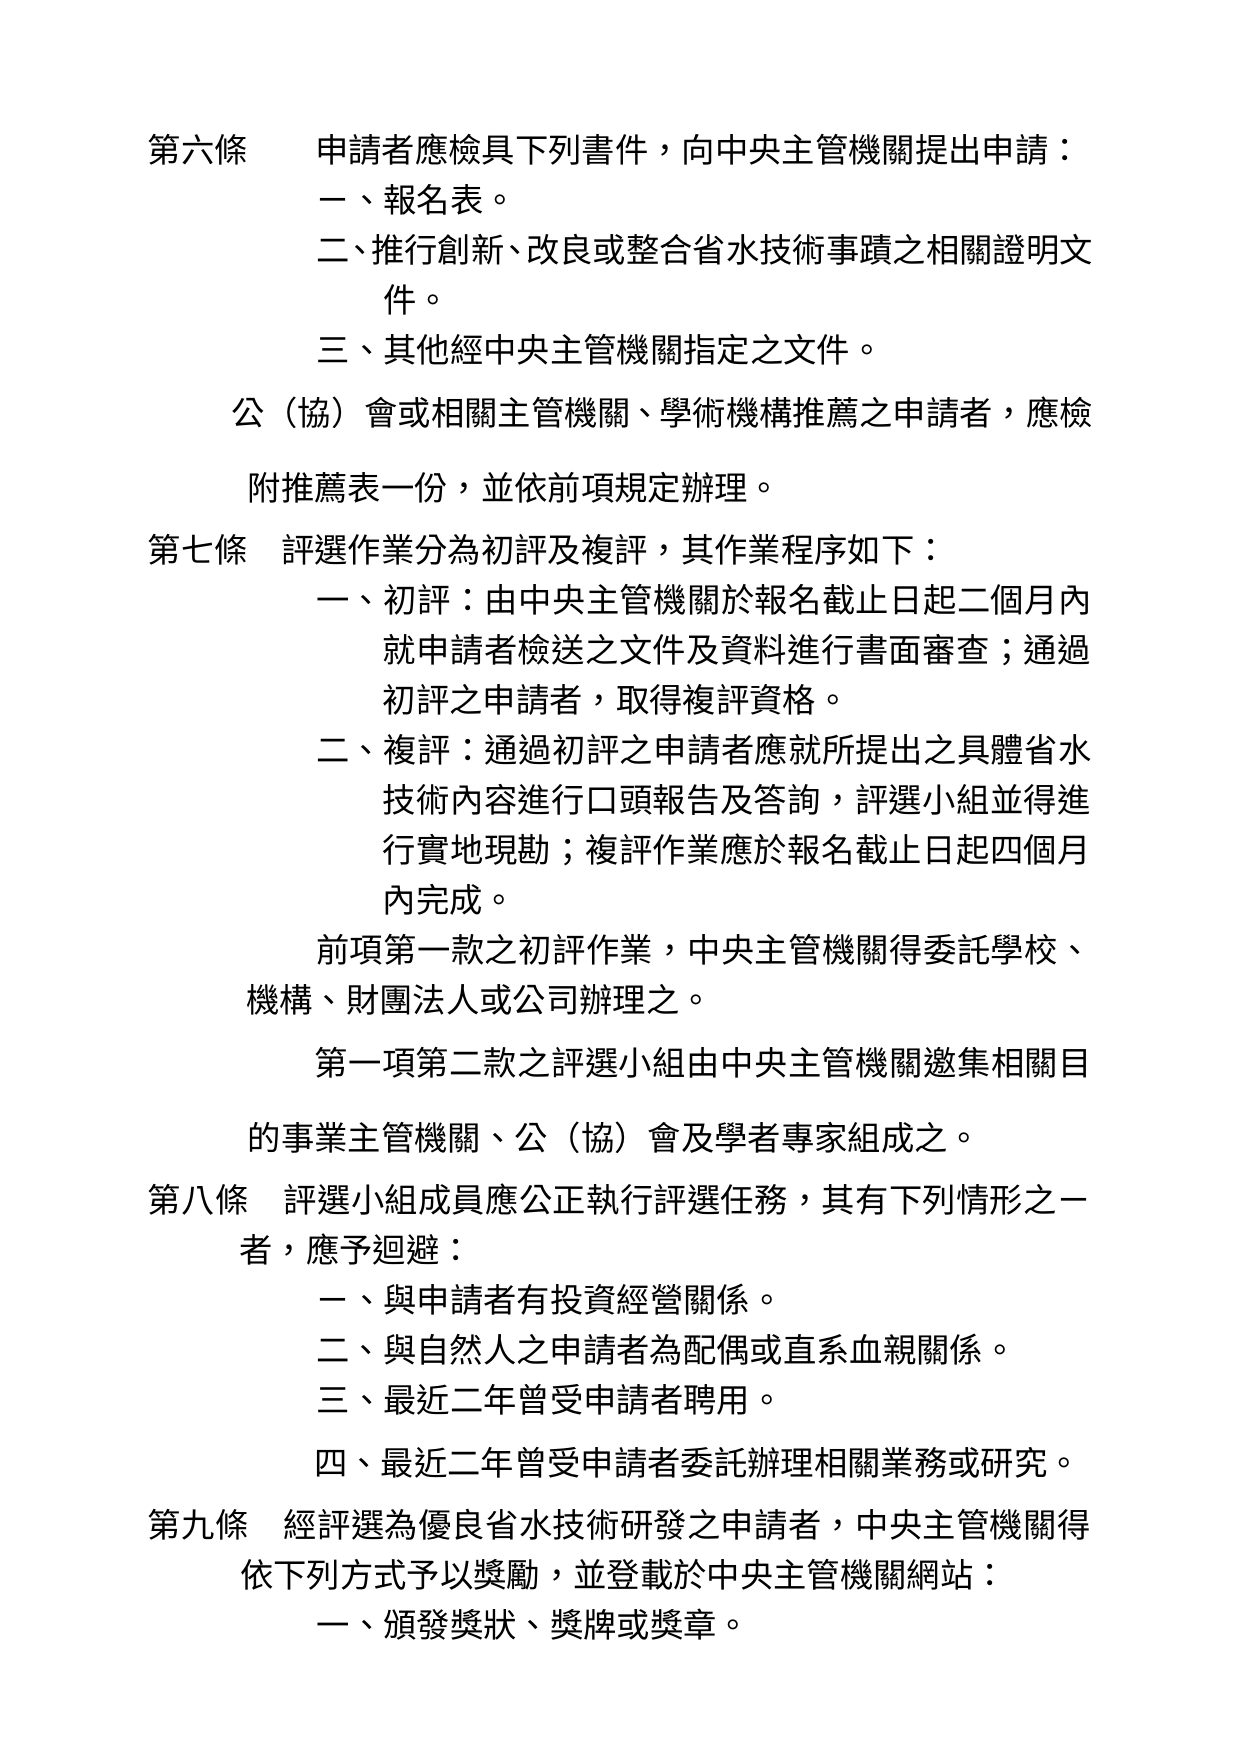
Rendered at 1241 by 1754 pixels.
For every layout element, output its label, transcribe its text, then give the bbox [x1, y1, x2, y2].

text 一、頒發獎狀、獎牌或獎章。 [230, 1598, 1092, 1648]
text 三、最近二年曾受申請者聘用。 [230, 1373, 1092, 1423]
text 公（協）會或相關主管機關、學術機構推薦之申請者，應檢附推薦表一份，並依前項規定辦理。 [148, 373, 1092, 523]
text ㄧ、與申請者有投資經營關係。 [230, 1273, 1092, 1323]
text ㄧ、報名表。 [230, 173, 1092, 223]
text 二、複評：通過初評之申請者應就所提出之具體省水技術內容進行口頭報告及答詢，評選小組並得進行實地現勘；複評作業應於報名截止日起四個月內完成。 [316, 723, 1092, 923]
text 第一項第二款之評選小組由中央主管機關邀集相關目的事業主管機關、公（協）會及學者專家組成之。 [247, 1023, 1092, 1173]
text 第九條 經評選為優良省水技術研發之申請者，中央主管機關得依下列方式予以獎勵，並登載於中央主管機關網站： [148, 1498, 1092, 1598]
text 第七條 評選作業分為初評及複評，其作業程序如下： [148, 523, 1092, 573]
text 三、其他經中央主管機關指定之文件。 [230, 323, 1092, 373]
text 第八條 評選小組成員應公正執行評選任務，其有下列情形之ㄧ者，應予迴避： [148, 1173, 1092, 1273]
list 申請者應檢具下列書件，向中央主管機關提出申請： [148, 123, 1092, 173]
text 前項第一款之初評作業，中央主管機關得委託學校、機構、財團法人或公司辦理之。 [246, 923, 1092, 1023]
text 二、與自然人之申請者為配偶或直系血親關係。 [198, 1323, 1092, 1373]
text 四、最近二年曾受申請者委託辦理相關業務或研究。 [314, 1423, 1092, 1498]
text 二、推行創新、改良或整合省水技術事蹟之相關證明文件。 [316, 223, 1092, 323]
text 一、初評：由中央主管機關於報名截止日起二個月內就申請者檢送之文件及資料進行書面審查；通過初評之申請者，取得複評資格。 [316, 573, 1092, 723]
